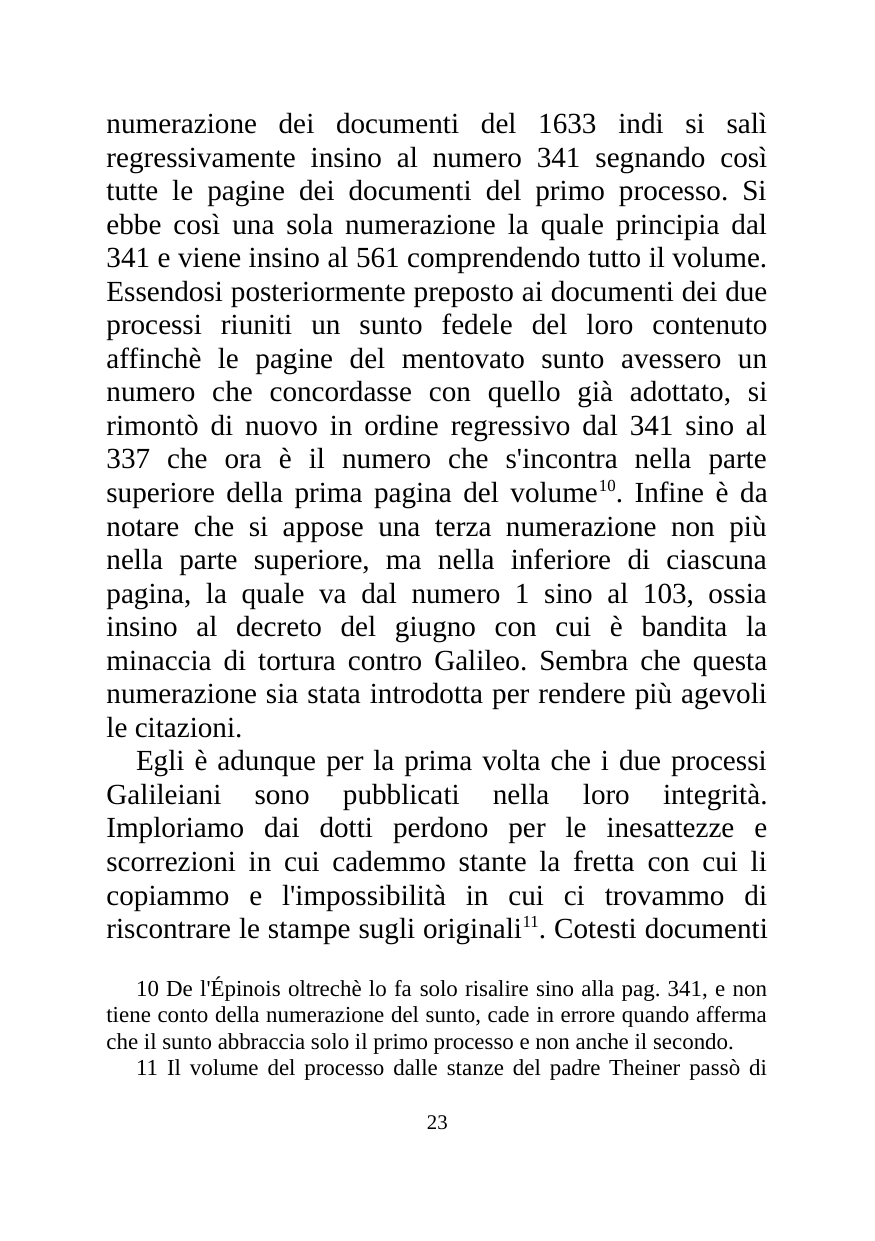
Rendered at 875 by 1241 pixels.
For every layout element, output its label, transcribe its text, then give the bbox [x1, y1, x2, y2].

text numerazione dei documenti del 1633 indi si salì regressivamente insino al numero 341 segnando così tutte le pagine dei documenti del primo processo. Si ebbe così una sola numerazione la quale principia dal 341 e viene insino al 561 comprendendo tutto il volume. Essendosi posteriormente preposto ai documenti dei due processi riuniti un sunto fedele del loro contenuto affinchè le pagine del mentovato sunto avessero un numero che concordasse con quello già adottato, si rimontò di nuovo in ordine regressivo dal 341 sino al 337 che ora è il numero che s'incontra nella parte superiore della prima pagina del volume. Infine è da notare che si appose una terza numerazione non più nella parte superiore, ma nella inferiore di ciascuna pagina, la quale va dal numero 1 sino al 103, ossia insino al decreto del giugno con cui è bandita la minaccia di tortura contro Galileo. Sembra che questa numerazione sia stata introdotta per rendere più agevoli le citazioni. [106, 106, 768, 743]
text Il volume del processo dalle stanze del padre Theiner passò di [106, 1054, 768, 1080]
text De l'Épinois oltrechè lo fa solo risalire sino alla pag. 341, e non tiene conto della numerazione del sunto, cade in errore quando afferma che il sunto abbraccia solo il primo processo e non anche il secondo. [106, 975, 768, 1054]
text Egli è adunque per la prima volta che i due processi Galileiani sono pubblicati nella loro integrità. Imploriamo dai dotti perdono per le inesattezze e scorrezioni in cui cademmo stante la fretta con cui li copiammo e l'impossibilità in cui ci trovammo di riscontrare le stampe sugli originali. Cotesti documenti [106, 743, 768, 945]
